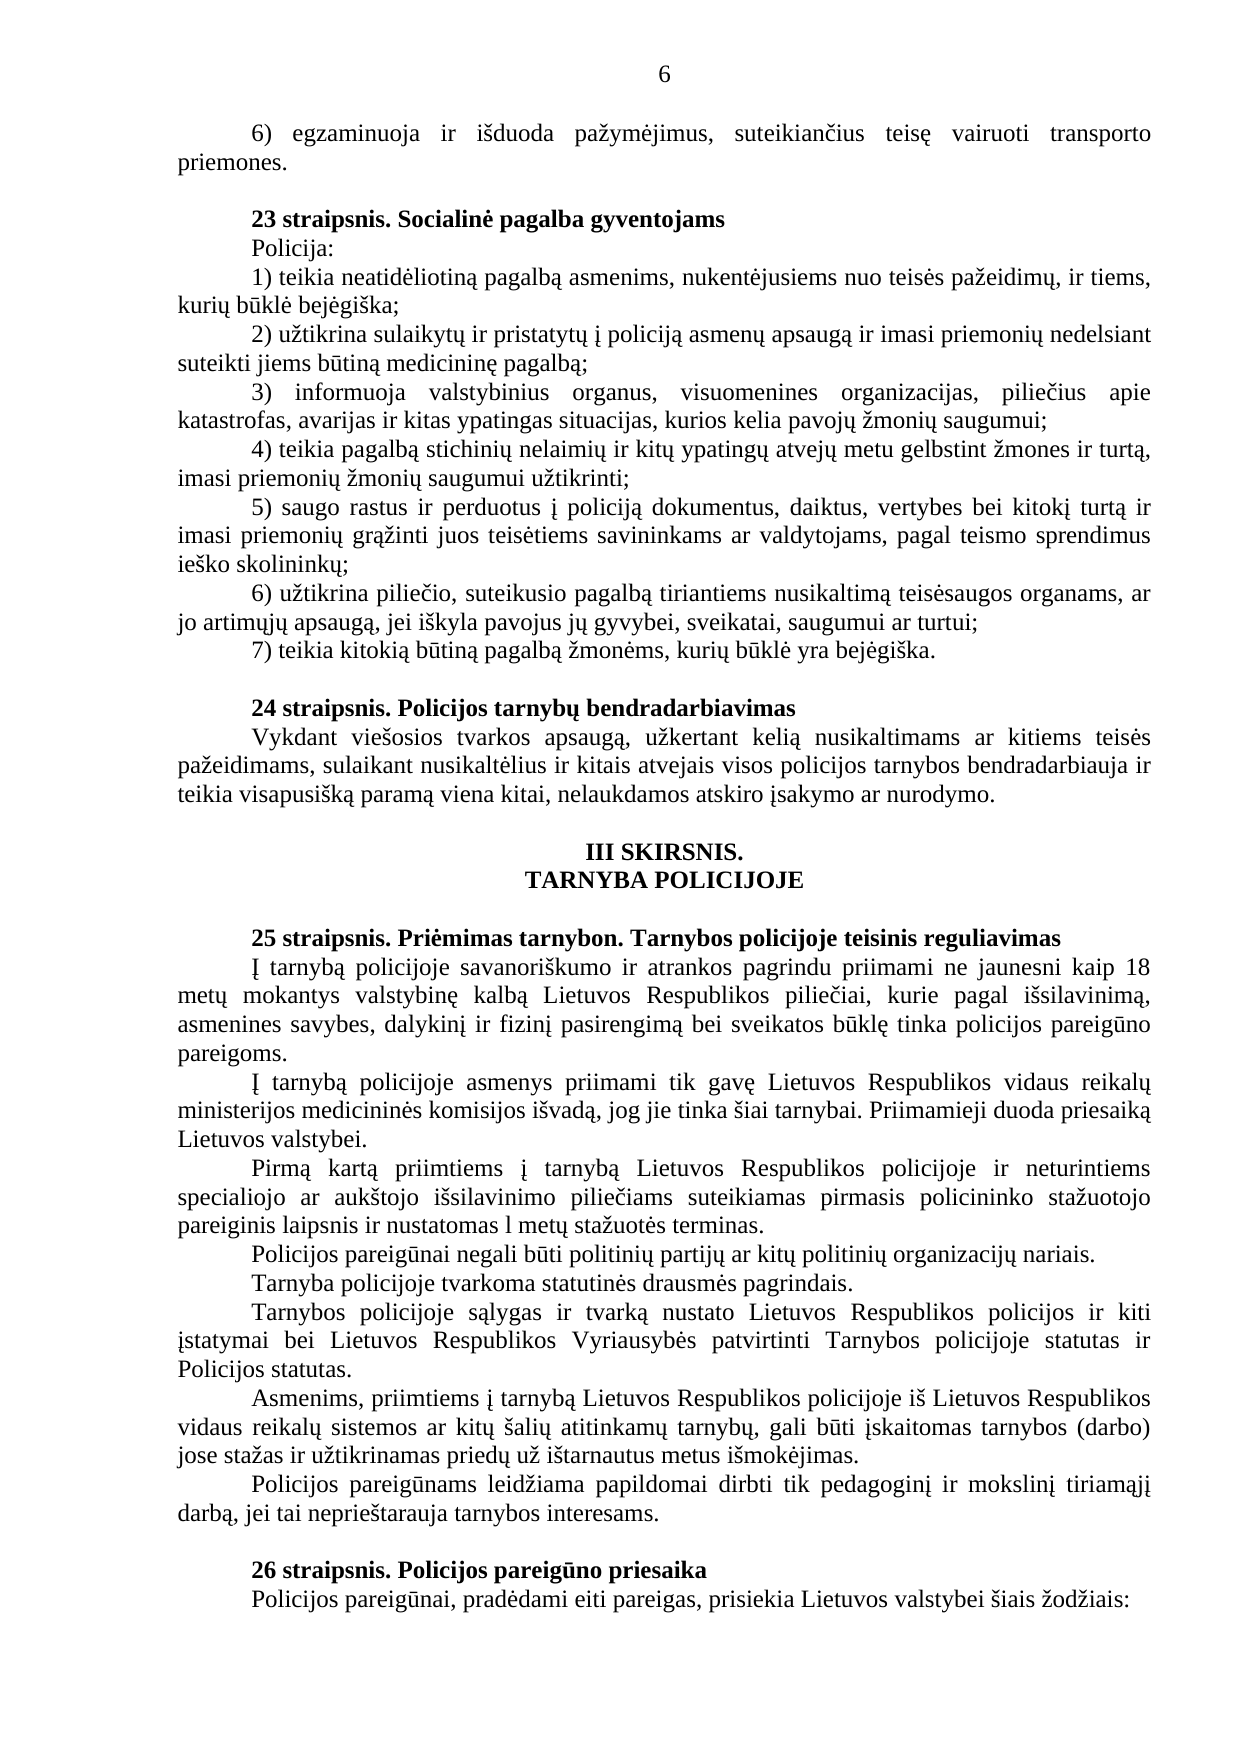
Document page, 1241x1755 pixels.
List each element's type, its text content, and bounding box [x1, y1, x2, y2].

text 1) teikia neatidėliotiną pagalbą asmenims, nukentėjusiems nuo teisės pažeidimų, ir tiems, kurių būklė bejėgiška; [177, 262, 1152, 319]
text Tarnyba policijoje tvarkoma statutinės drausmės pagrindais. [177, 1268, 1152, 1297]
text 24 straipsnis. Policijos tarnybų bendradarbiavimas [177, 693, 1152, 722]
text 4) teikia pagalbą stichinių nelaimių ir kitų ypatingų atvejų metu gelbstint žmones ir turtą, imasi priemonių žmonių saugumui užtikrinti; [177, 434, 1152, 492]
text Policijos pareigūnai negali būti politinių partijų ar kitų politinių organizacijų nariais. [177, 1239, 1152, 1268]
text TARNYBA POLICIJOJE [177, 866, 1152, 894]
text Tarnybos policijoje sąlygas ir tvarką nustato Lietuvos Respublikos policijos ir kiti įstatymai bei Lietuvos Respublikos Vyriausybės patvirtinti Tarnybos policijoje statutas ir Policijos statutas. [177, 1297, 1152, 1383]
text Į tarnybą policijoje asmenys priimami tik gavę Lietuvos Respublikos vidaus reikalų ministerijos medicininės komisijos išvadą, jog jie tinka šiai tarnybai. Priimamieji duoda priesaiką Lietuvos valstybei. [177, 1067, 1152, 1153]
text 23 straipsnis. Socialinė pagalba gyventojams [177, 204, 1152, 233]
text Asmenims, priimtiems į tarnybą Lietuvos Respublikos policijoje iš Lietuvos Respublikos vidaus reikalų sistemos ar kitų šalių atitinkamų tarnybų, gali būti įskaitomas tarnybos (darbo) jose stažas ir užtikrinamas priedų už ištarnautus metus išmokėjimas. [177, 1383, 1152, 1469]
text Vykdant viešosios tvarkos apsaugą, užkertant kelią nusikaltimams ar kitiems teisės pažeidimams, sulaikant nusikaltėlius ir kitais atvejais visos policijos tarnybos bendradarbiauja ir teikia visapusišką paramą viena kitai, nelaukdamos atskiro įsakymo ar nurodymo. [177, 722, 1152, 808]
text III SKIRSNIS. [177, 837, 1152, 866]
text 2) užtikrina sulaikytų ir pristatytų į policiją asmenų apsaugą ir imasi priemonių nedelsiant suteikti jiems būtiną medicininę pagalbą; [177, 319, 1152, 377]
text Policijos pareigūnai, pradėdami eiti pareigas, prisiekia Lietuvos valstybei šiais žodžiais: [177, 1584, 1152, 1613]
text 7) teikia kitokią būtiną pagalbą žmonėms, kurių būklė yra bejėgiška. [177, 636, 1152, 664]
text 26 straipsnis. Policijos pareigūno priesaika [177, 1556, 1152, 1584]
text Į tarnybą policijoje savanoriškumo ir atrankos pagrindu priimami ne jaunesni kaip 18 metų mokantys valstybinę kalbą Lietuvos Respublikos piliečiai, kurie pagal išsilavinimą, asmenines savybes, dalykinį ir fizinį pasirengimą bei sveikatos būklę tinka policijos pareigūno pareigoms. [177, 952, 1152, 1067]
text Policijos pareigūnams leidžiama papildomai dirbti tik pedagoginį ir mokslinį tiriamąjį darbą, jei tai neprieštarauja tarnybos interesams. [177, 1469, 1152, 1527]
text Policija: [177, 233, 1152, 262]
text Pirmą kartą priimtiems į tarnybą Lietuvos Respublikos policijoje ir neturintiems specialiojo ar aukštojo išsilavinimo piliečiams suteikiamas pirmasis policininko stažuotojo pareiginis laipsnis ir nustatomas l metų stažuotės terminas. [177, 1153, 1152, 1239]
text 5) saugo rastus ir perduotus į policiją dokumentus, daiktus, vertybes bei kitokį turtą ir imasi priemonių grąžinti juos teisėtiems savininkams ar valdytojams, pagal teismo sprendimus ieško skolininkų; [177, 492, 1152, 578]
text 3) informuoja valstybinius organus, visuomenines organizacijas, piliečius apie katastrofas, avarijas ir kitas ypatingas situacijas, kurios kelia pavojų žmonių saugumui; [177, 377, 1152, 434]
text 6) užtikrina piliečio, suteikusio pagalbą tiriantiems nusikaltimą teisėsaugos organams, ar jo artimųjų apsaugą, jei iškyla pavojus jų gyvybei, sveikatai, saugumui ar turtui; [177, 578, 1152, 636]
text 6) egzaminuoja ir išduoda pažymėjimus, suteikiančius teisę vairuoti transporto priemones. [177, 118, 1152, 176]
text 25 straipsnis. Priėmimas tarnybon. Tarnybos policijoje teisinis reguliavimas [177, 923, 1152, 952]
